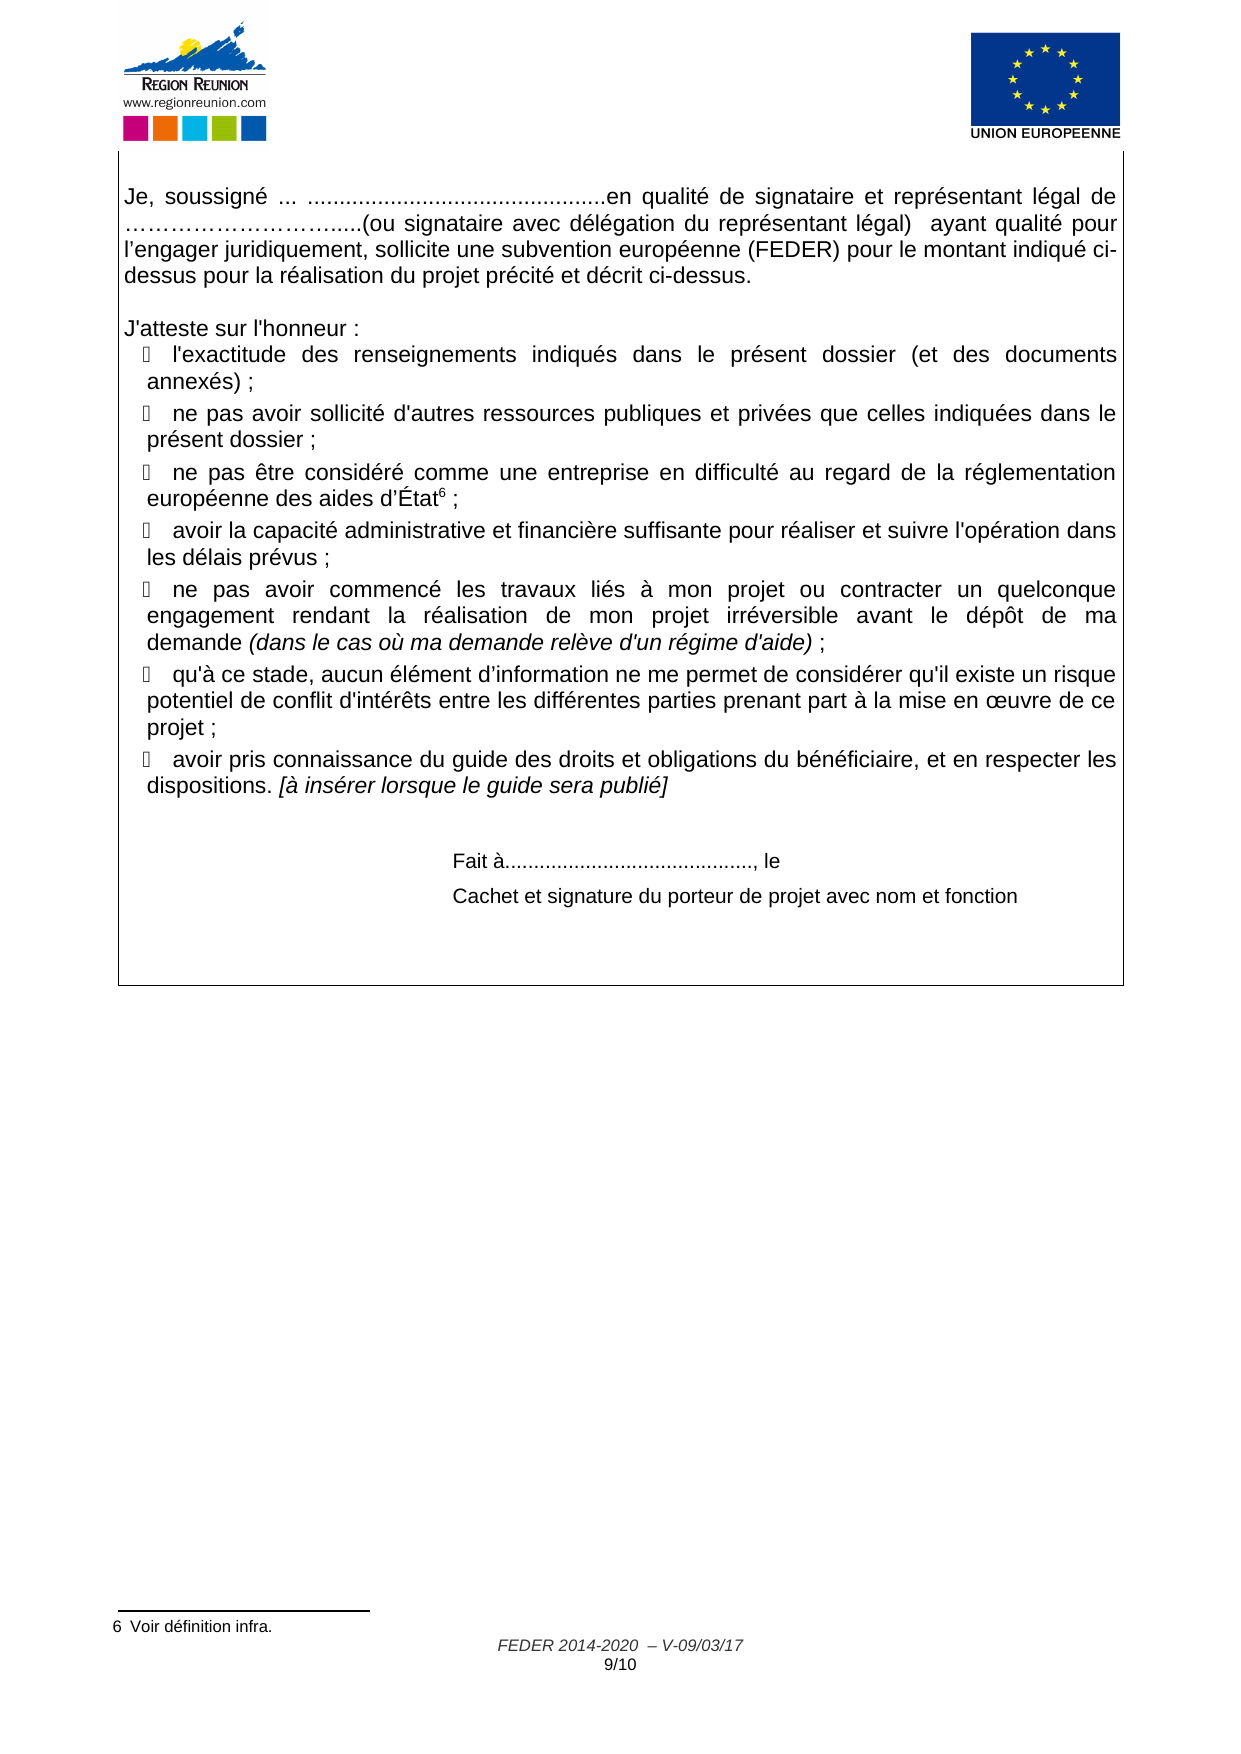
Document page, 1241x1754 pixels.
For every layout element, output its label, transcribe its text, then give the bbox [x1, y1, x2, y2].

picture [118, 0, 271, 153]
table_cell [119, 843, 453, 878]
table_cell Cachet et signature du porteur de projet avec nom et fonction [453, 878, 1123, 985]
table_cell Fait à..........................................., le [453, 843, 1123, 878]
table_cell [119, 878, 453, 985]
picture [968, 30, 1123, 140]
table_cell Je, soussigné ... ...............................................en qualité de signataire et représentant légal de ……………………….....(ou signataire avec délégation du représentant légal) ayant qualité pour l’engager juridiquement, sollicite une subvention européenne (FEDER) pour le montant indiqué ci-dessus pour la réalisation du projet précité et décrit ci-dessus. J'atteste sur l'honneur : l'exactitude des renseignements indiqués dans le présent dossier (et des documents annexés) ; ne pas avoir sollicité d'autres ressources publiques et privées que celles indiquées dans le présent dossier ; ne pas être considéré comme une entreprise en difficulté au regard de la réglementation européenne des aides d’État ; avoir la capacité administrative et financière suffisante pour réaliser et suivre l'opération dans les délais prévus ; ne pas avoir commencé les travaux liés à mon projet ou contracter un quelconque engagement rendant la réalisation de mon projet irréversible avant le dépôt de ma demande (dans le cas où ma demande relève d'un régime d'aide) ; qu'à ce stade, aucun élément d’information ne me permet de considérer qu'il existe un risque potentiel de conflit d'intérêts entre les différentes parties prenant part à la mise en œuvre de ce projet ; avoir pris connaissance du guide des droits et obligations du bénéficiaire, et en respecter les dispositions. [à insérer lorsque le guide sera publié] [119, 151, 1123, 843]
